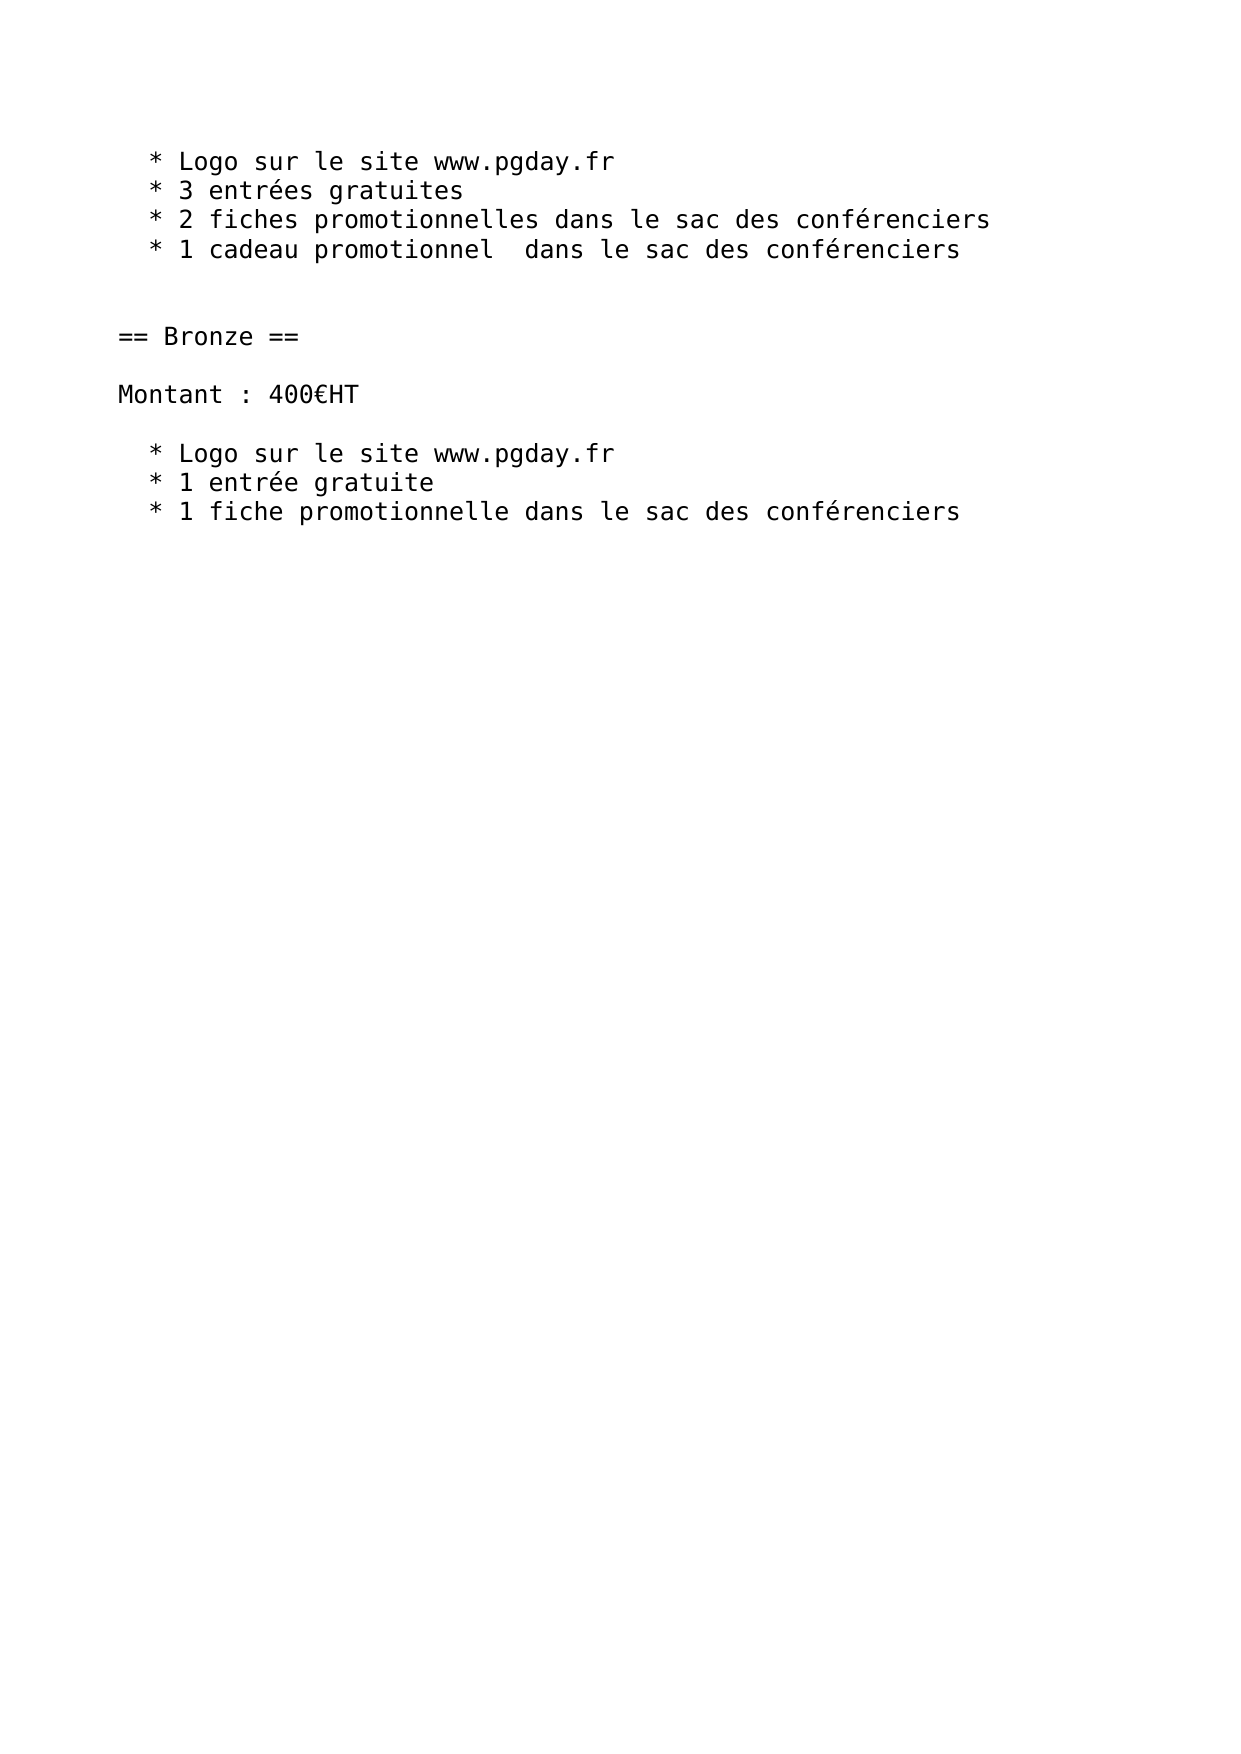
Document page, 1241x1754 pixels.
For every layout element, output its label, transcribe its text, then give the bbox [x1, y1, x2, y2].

text * Logo sur le site www.pgday.fr * 3 entrées gratuites * 2 fiches promotionnelles dans le sac des conférenciers * 1 cadeau promotionnel dans le sac des conférenciers == Bronze == Montant : 400€HT * Logo sur le site www.pgday.fr * 1 entrée gratuite * 1 fiche promotionnelle dans le sac des conférenciers [118, 118, 1122, 556]
